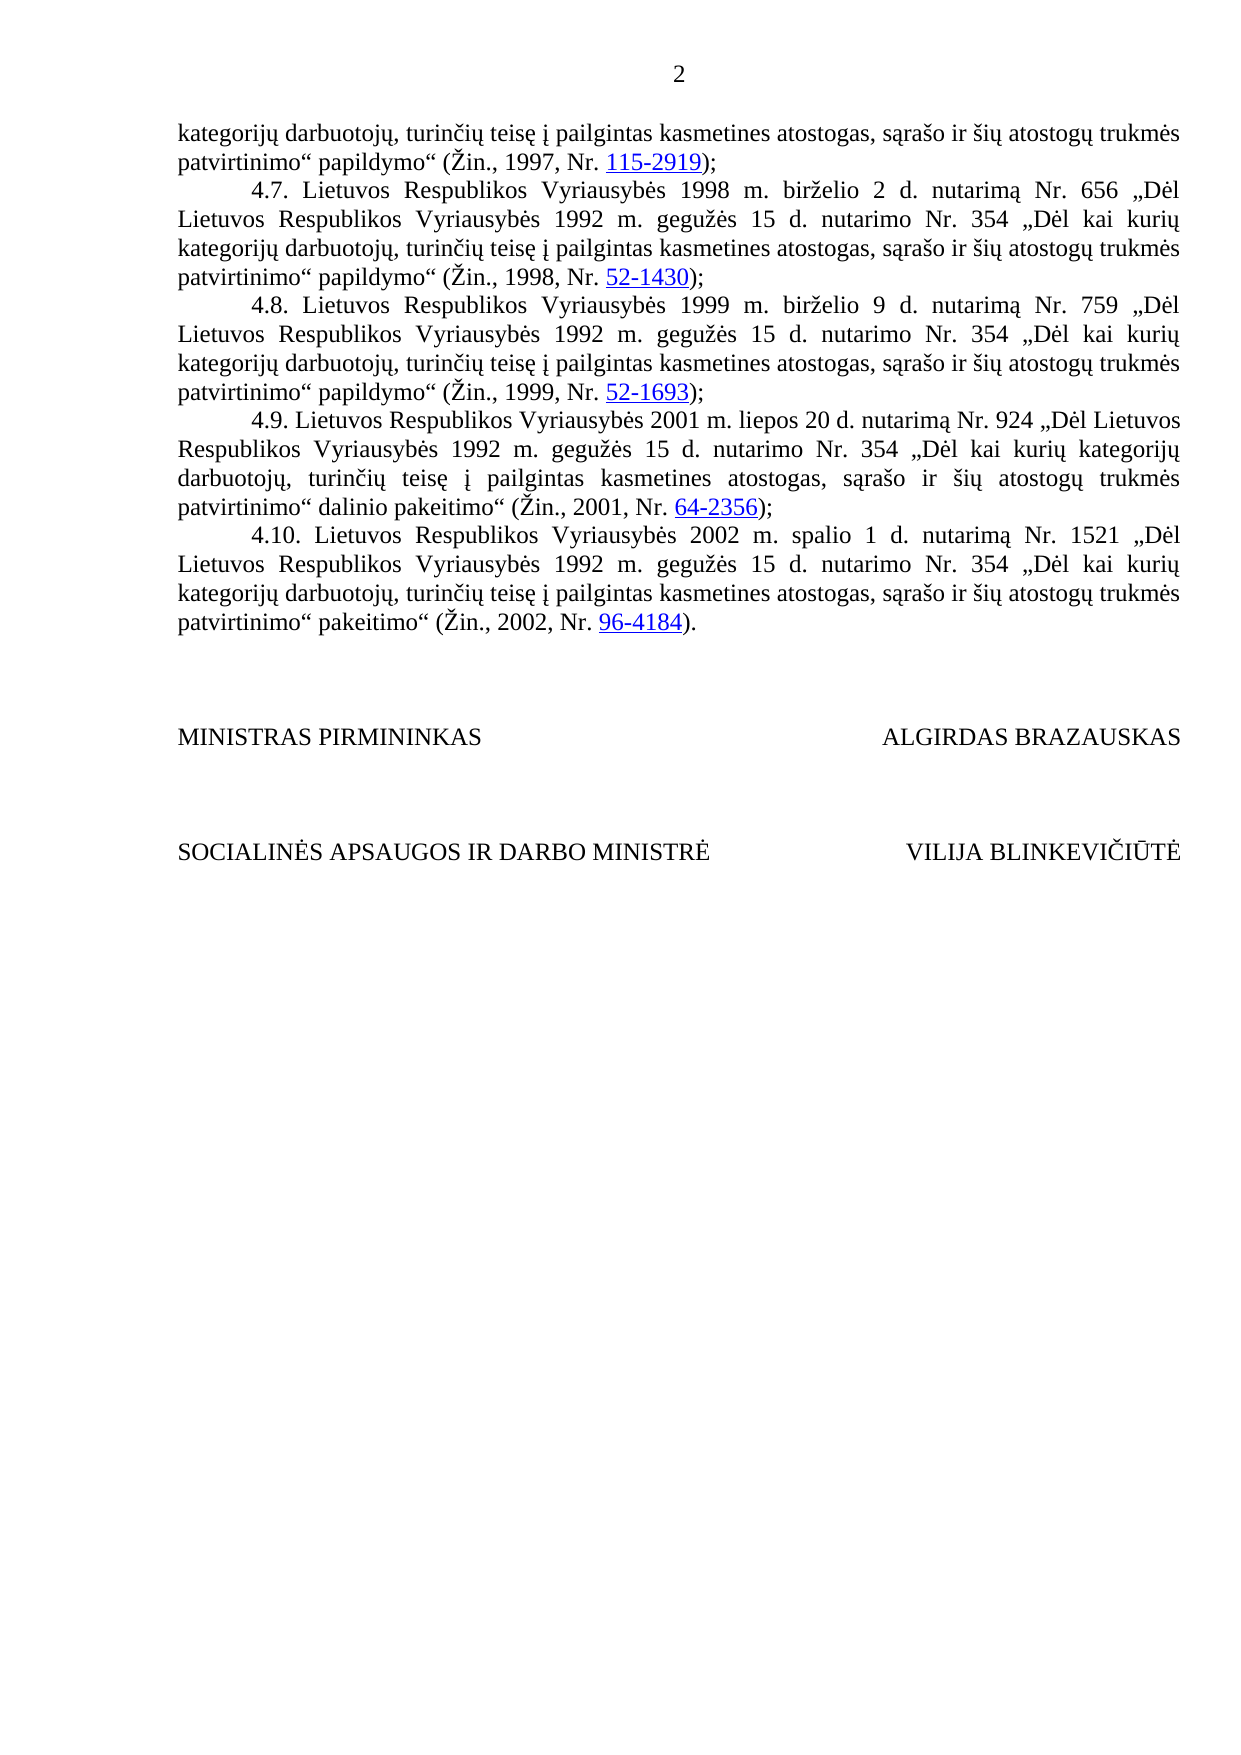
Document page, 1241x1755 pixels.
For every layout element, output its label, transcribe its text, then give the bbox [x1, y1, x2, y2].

text 4.10. Lietuvos Respublikos Vyriausybės 2002 m. spalio 1 d. nutarimą Nr. 1521 „Dėl Lietuvos Respublikos Vyriausybės 1992 m. gegužės 15 d. nutarimo Nr. 354 „Dėl kai kurių kategorijų darbuotojų, turinčių teisę į pailgintas kasmetines atostogas, sąrašo ir šių atostogų trukmės patvirtinimo“ pakeitimo“ (Žin., 2002, Nr. 96-4184). [177, 521, 1181, 636]
text 4.8. Lietuvos Respublikos Vyriausybės 1999 m. birželio 9 d. nutarimą Nr. 759 „Dėl Lietuvos Respublikos Vyriausybės 1992 m. gegužės 15 d. nutarimo Nr. 354 „Dėl kai kurių kategorijų darbuotojų, turinčių teisę į pailgintas kasmetines atostogas, sąrašo ir šių atostogų trukmės patvirtinimo“ papildymo“ (Žin., 1999, Nr. 52-1693); [177, 291, 1181, 406]
text kategorijų darbuotojų, turinčių teisę į pailgintas kasmetines atostogas, sąrašo ir šių atostogų trukmės patvirtinimo“ papildymo“ (Žin., 1997, Nr. 115-2919); [177, 118, 1181, 176]
text 4.9. Lietuvos Respublikos Vyriausybės 2001 m. liepos 20 d. nutarimą Nr. 924 „Dėl Lietuvos Respublikos Vyriausybės 1992 m. gegužės 15 d. nutarimo Nr. 354 „Dėl kai kurių kategorijų darbuotojų, turinčių teisę į pailgintas kasmetines atostogas, sąrašo ir šių atostogų trukmės patvirtinimo“ dalinio pakeitimo“ (Žin., 2001, Nr. 64-2356); [177, 406, 1181, 521]
text SOCIALINĖS APSAUGOS IR DARBO MINISTRĖ VILIJA BLINKEVIČIŪTĖ [177, 837, 1181, 866]
text 4.7. Lietuvos Respublikos Vyriausybės 1998 m. birželio 2 d. nutarimą Nr. 656 „Dėl Lietuvos Respublikos Vyriausybės 1992 m. gegužės 15 d. nutarimo Nr. 354 „Dėl kai kurių kategorijų darbuotojų, turinčių teisę į pailgintas kasmetines atostogas, sąrašo ir šių atostogų trukmės patvirtinimo“ papildymo“ (Žin., 1998, Nr. 52-1430); [177, 176, 1181, 291]
text MINISTRAS PIRMININKAS ALGIRDAS BRAZAUSKAS [177, 722, 1181, 751]
